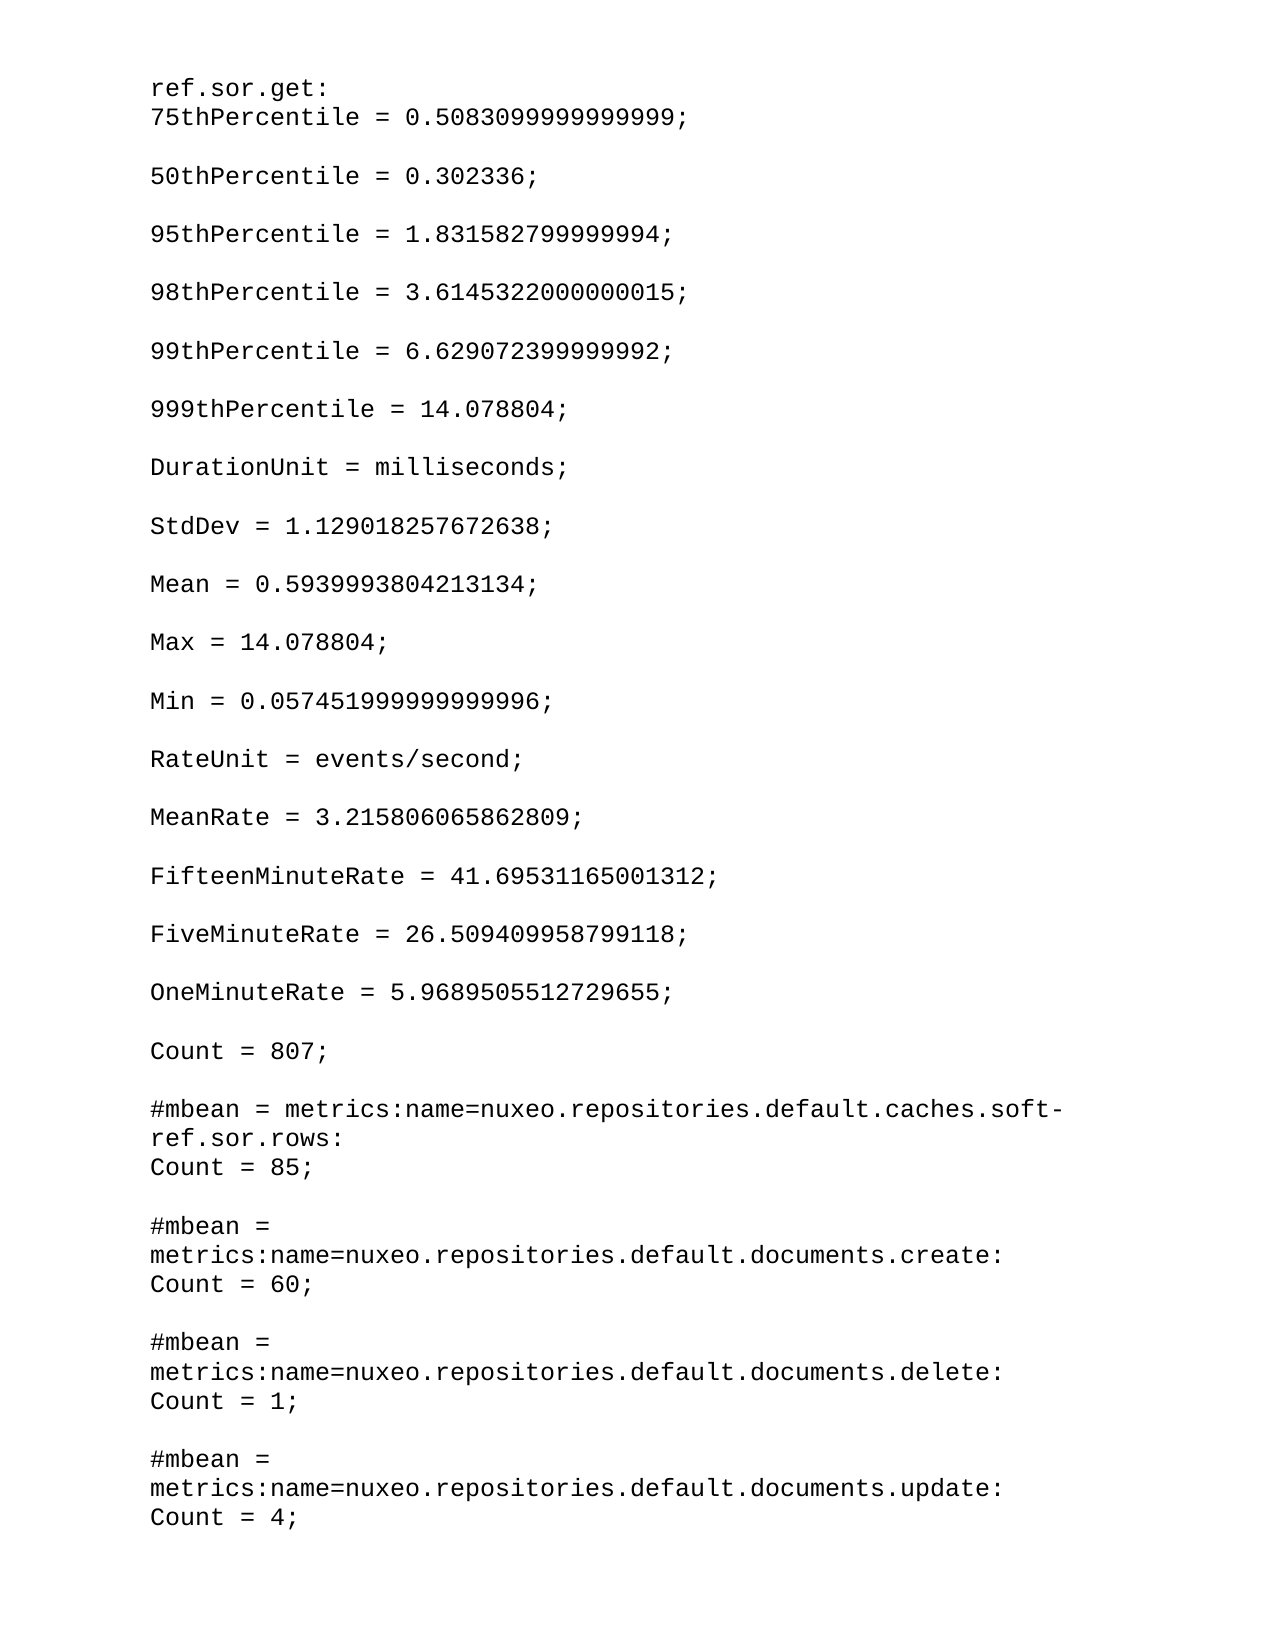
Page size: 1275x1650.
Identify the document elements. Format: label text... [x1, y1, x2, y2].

text ref.sor.get: [150, 75, 1125, 104]
text Count = 4; [150, 1504, 1125, 1533]
text 50thPercentile = 0.302336; [150, 162, 1125, 192]
text 75thPercentile = 0.5083099999999999; [150, 104, 1125, 133]
text Count = 1; [150, 1387, 1125, 1417]
text DurationUnit = milliseconds; [150, 454, 1125, 483]
text Mean = 0.5939993804213134; [150, 571, 1125, 600]
text FifteenMinuteRate = 41.69531165001312; [150, 862, 1125, 892]
text #mbean = metrics:name=nuxeo.repositories.default.caches.soft-ref.sor.rows: [150, 1096, 1125, 1154]
text 98thPercentile = 3.6145322000000015; [150, 279, 1125, 308]
text Count = 807; [150, 1037, 1125, 1067]
text 95thPercentile = 1.831582799999994; [150, 221, 1125, 250]
text StdDev = 1.129018257672638; [150, 512, 1125, 542]
text #mbean = metrics:name=nuxeo.repositories.default.documents.create: [150, 1212, 1125, 1271]
text #mbean = metrics:name=nuxeo.repositories.default.documents.update: [150, 1446, 1125, 1504]
text Count = 85; [150, 1154, 1125, 1183]
text 99thPercentile = 6.629072399999992; [150, 337, 1125, 367]
text MeanRate = 3.215806065862809; [150, 804, 1125, 833]
text Count = 60; [150, 1271, 1125, 1300]
text #mbean = metrics:name=nuxeo.repositories.default.documents.delete: [150, 1329, 1125, 1387]
text Min = 0.057451999999999996; [150, 687, 1125, 717]
text Max = 14.078804; [150, 629, 1125, 658]
text RateUnit = events/second; [150, 746, 1125, 775]
text 999thPercentile = 14.078804; [150, 396, 1125, 425]
text OneMinuteRate = 5.9689505512729655; [150, 979, 1125, 1008]
text FiveMinuteRate = 26.509409958799118; [150, 921, 1125, 950]
